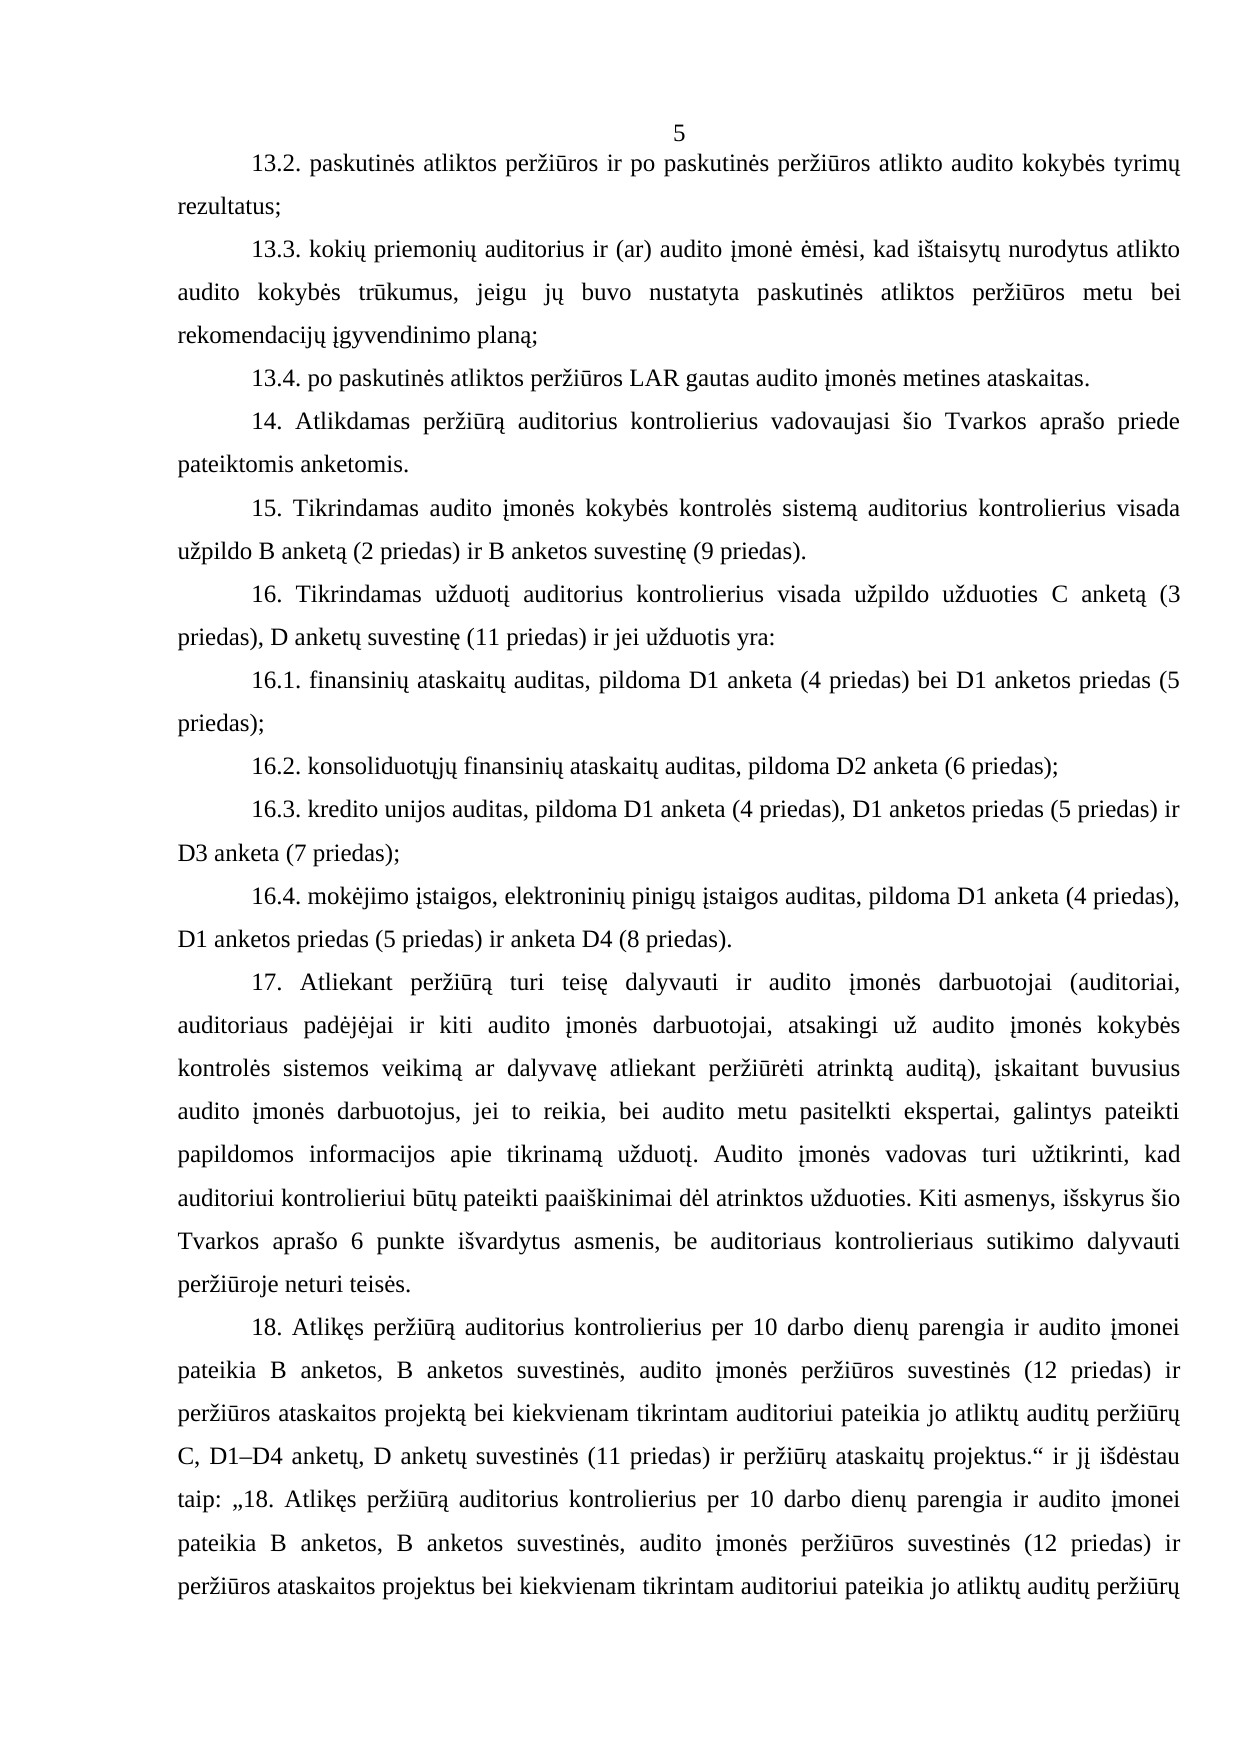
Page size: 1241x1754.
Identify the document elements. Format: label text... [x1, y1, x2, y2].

text 16. Tikrindamas užduotį auditorius kontrolierius visada užpildo užduoties C anketą (3 priedas), D anketų suvestinę (11 priedas) ir jei užduotis yra: [177, 579, 1181, 651]
text 16.2. konsoliduotųjų finansinių ataskaitų auditas, pildoma D2 anketa (6 priedas); [177, 751, 1181, 780]
text 13.2. paskutinės atliktos peržiūros ir po paskutinės peržiūros atlikto audito kokybės tyrimų rezultatus; [177, 148, 1181, 219]
text 17. Atliekant peržiūrą turi teisę dalyvauti ir audito įmonės darbuotojai (auditoriai, auditoriaus padėjėjai ir kiti audito įmonės darbuotojai, atsakingi už audito įmonės kokybės kontrolės sistemos veikimą ar dalyvavę atliekant peržiūrėti atrinktą auditą), įskaitant buvusius audito įmonės darbuotojus, jei to reikia, bei audito metu pasitelkti ekspertai, galintys pateikti papildomos informacijos apie tikrinamą užduotį. Audito įmonės vadovas turi užtikrinti, kad auditoriui kontrolieriui būtų pateikti paaiškinimai dėl atrinktos užduoties. Kiti asmenys, išskyrus šio Tvarkos aprašo 6 punkte išvardytus asmenis, be auditoriaus kontrolieriaus sutikimo dalyvauti peržiūroje neturi teisės. [177, 967, 1181, 1298]
text 16.3. kredito unijos auditas, pildoma D1 anketa (4 priedas), D1 anketos priedas (5 priedas) ir D3 anketa (7 priedas); [177, 794, 1181, 866]
text 16.1. finansinių ataskaitų auditas, pildoma D1 anketa (4 priedas) bei D1 anketos priedas (5 priedas); [177, 665, 1181, 737]
text 13.4. po paskutinės atliktos peržiūros LAR gautas audito įmonės metines ataskaitas. [177, 363, 1181, 392]
text 15. Tikrindamas audito įmonės kokybės kontrolės sistemą auditorius kontrolierius visada užpildo B anketą (2 priedas) ir B anketos suvestinę (9 priedas). [177, 493, 1181, 564]
text 13.3. kokių priemonių auditorius ir (ar) audito įmonė ėmėsi, kad ištaisytų nurodytus atlikto audito kokybės trūkumus, jeigu jų buvo nustatyta paskutinės atliktos peržiūros metu bei rekomendacijų įgyvendinimo planą; [177, 234, 1181, 349]
text 14. Atlikdamas peržiūrą auditorius kontrolierius vadovaujasi šio Tvarkos aprašo priede pateiktomis anketomis. [177, 406, 1181, 478]
text 18. Atlikęs peržiūrą auditorius kontrolierius per 10 darbo dienų parengia ir audito įmonei pateikia B anketos, B anketos suvestinės, audito įmonės peržiūros suvestinės (12 priedas) ir peržiūros ataskaitos projektą bei kiekvienam tikrintam auditoriui pateikia jo atliktų auditų peržiūrų C, D1–D4 anketų, D anketų suvestinės (11 priedas) ir peržiūrų ataskaitų projektus.“ ir jį išdėstau taip: „18. Atlikęs peržiūrą auditorius kontrolierius per 10 darbo dienų parengia ir audito įmonei pateikia B anketos, B anketos suvestinės, audito įmonės peržiūros suvestinės (12 priedas) ir peržiūros ataskaitos projektus bei kiekvienam tikrintam auditoriui pateikia jo atliktų auditų peržiūrų [177, 1312, 1181, 1599]
text 16.4. mokėjimo įstaigos, elektroninių pinigų įstaigos auditas, pildoma D1 anketa (4 priedas), D1 anketos priedas (5 priedas) ir anketa D4 (8 priedas). [177, 881, 1181, 953]
